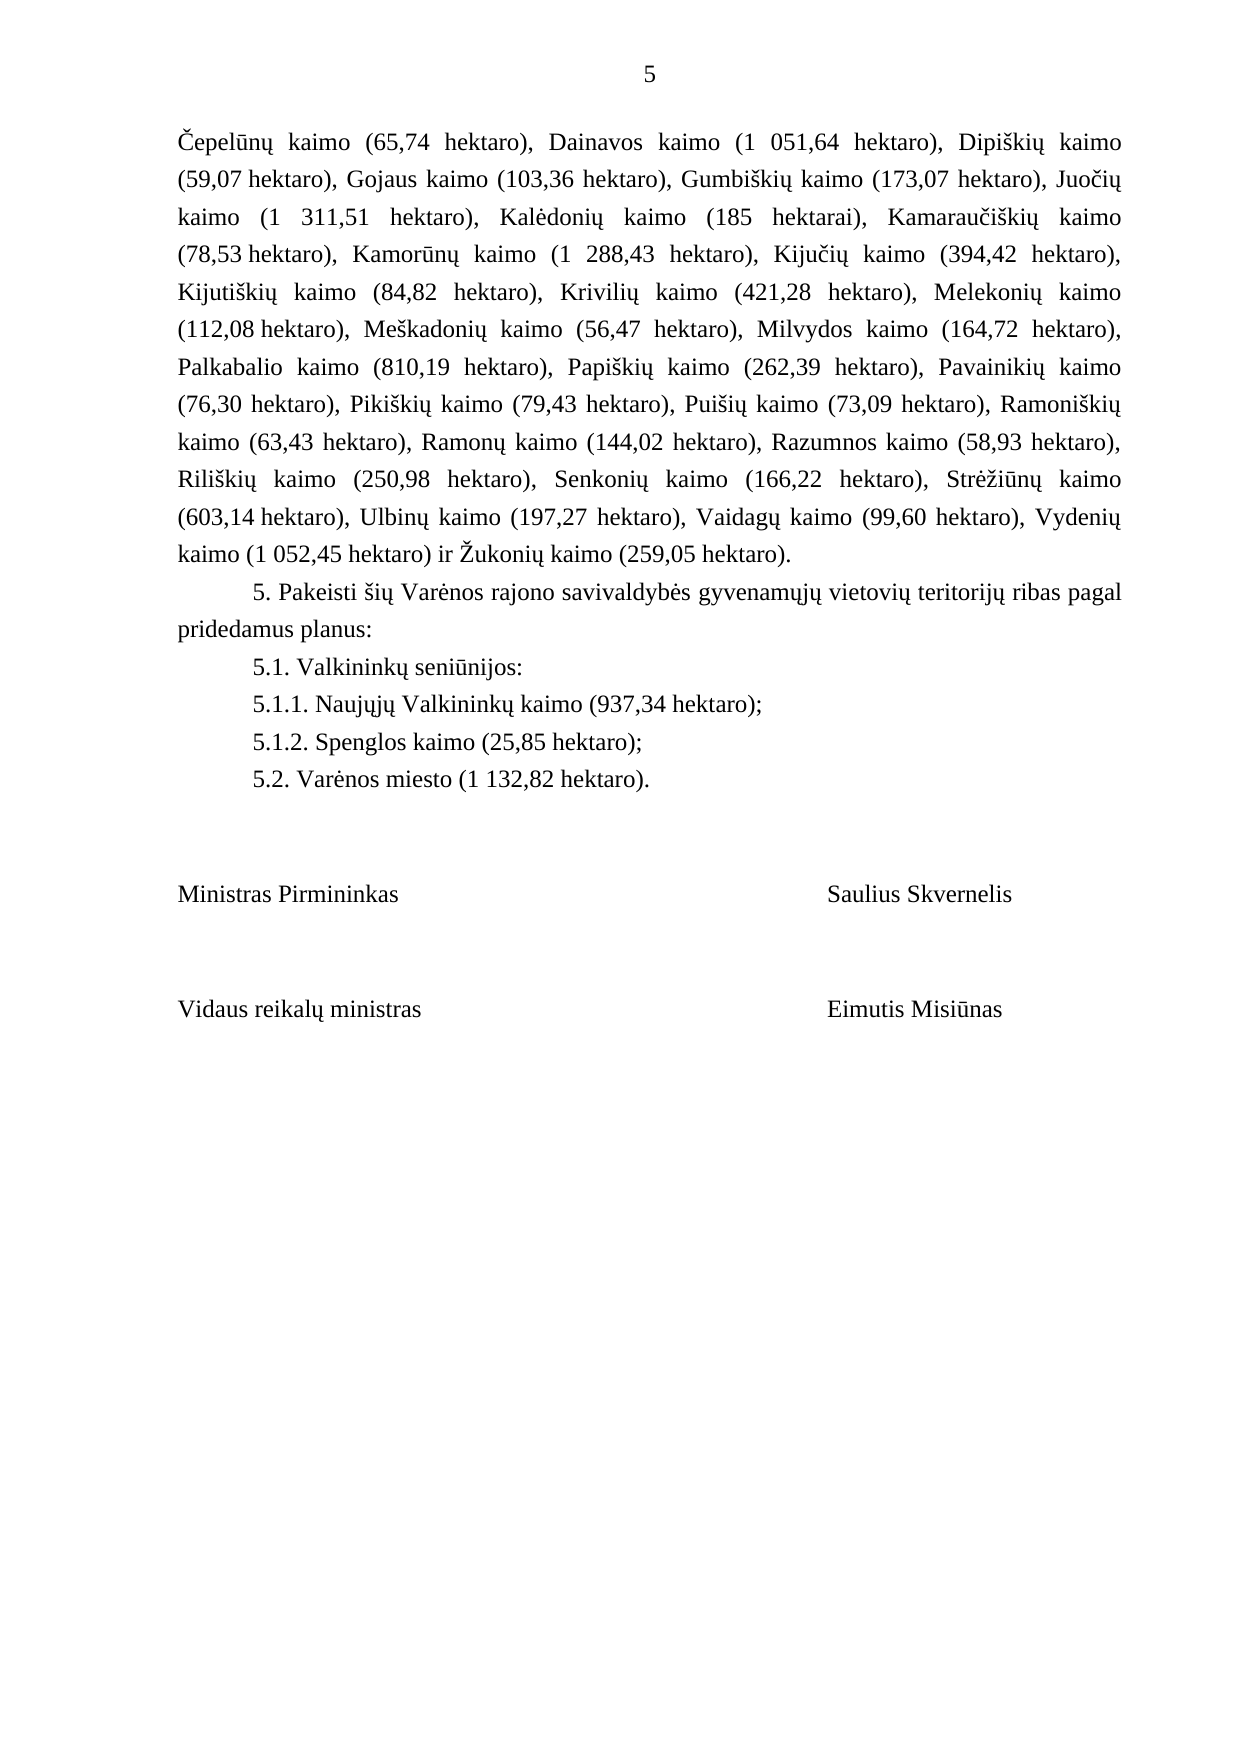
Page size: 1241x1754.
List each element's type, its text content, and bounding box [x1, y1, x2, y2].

text 5.1.2. Spenglos kaimo (25,85 hektaro); [177, 718, 1122, 756]
text 5.1. Valkininkų seniūnijos: [177, 643, 1122, 681]
text 5.2. Varėnos miesto (1 132,82 hektaro). [177, 756, 1122, 793]
text 5. Pakeisti šių Varėnos rajono savivaldybės gyvenamųjų vietovių teritorijų ribas pagal pridedamus planus: [177, 568, 1122, 643]
text 5.1.1. Naujųjų Valkininkų kaimo (937,34 hektaro); [177, 681, 1122, 718]
text Ministras Pirmininkas Saulius Skvernelis [177, 879, 1122, 908]
text Čepelūnų kaimo (65,74 hektaro), Dainavos kaimo (1 051,64 hektaro), Dipiškių kaimo (59,07 hektaro), Gojaus kaimo (103,36 hektaro), Gumbiškių kaimo (173,07 hektaro), Juočių kaimo (1 311,51 hektaro), Kalėdonių kaimo (185 hektarai), Kamaraučiškių kaimo (78,53 hektaro), Kamorūnų kaimo (1 288,43 hektaro), Kijučių kaimo (394,42 hektaro), Kijutiškių kaimo (84,82 hektaro), Krivilių kaimo (421,28 hektaro), Melekonių kaimo (112,08 hektaro), Meškadonių kaimo (56,47 hektaro), Milvydos kaimo (164,72 hektaro), Palkabalio kaimo (810,19 hektaro), Papiškių kaimo (262,39 hektaro), Pavainikių kaimo (76,30 hektaro), Pikiškių kaimo (79,43 hektaro), Puišių kaimo (73,09 hektaro), Ramoniškių kaimo (63,43 hektaro), Ramonų kaimo (144,02 hektaro), Razumnos kaimo (58,93 hektaro), Riliškių kaimo (250,98 hektaro), Senkonių kaimo (166,22 hektaro), Strėžiūnų kaimo (603,14 hektaro), Ulbinų kaimo (197,27 hektaro), Vaidagų kaimo (99,60 hektaro), Vydenių kaimo (1 052,45 hektaro) ir Žukonių kaimo (259,05 hektaro). [177, 118, 1122, 568]
text Vidaus reikalų ministras Eimutis Misiūnas [177, 994, 1122, 1023]
